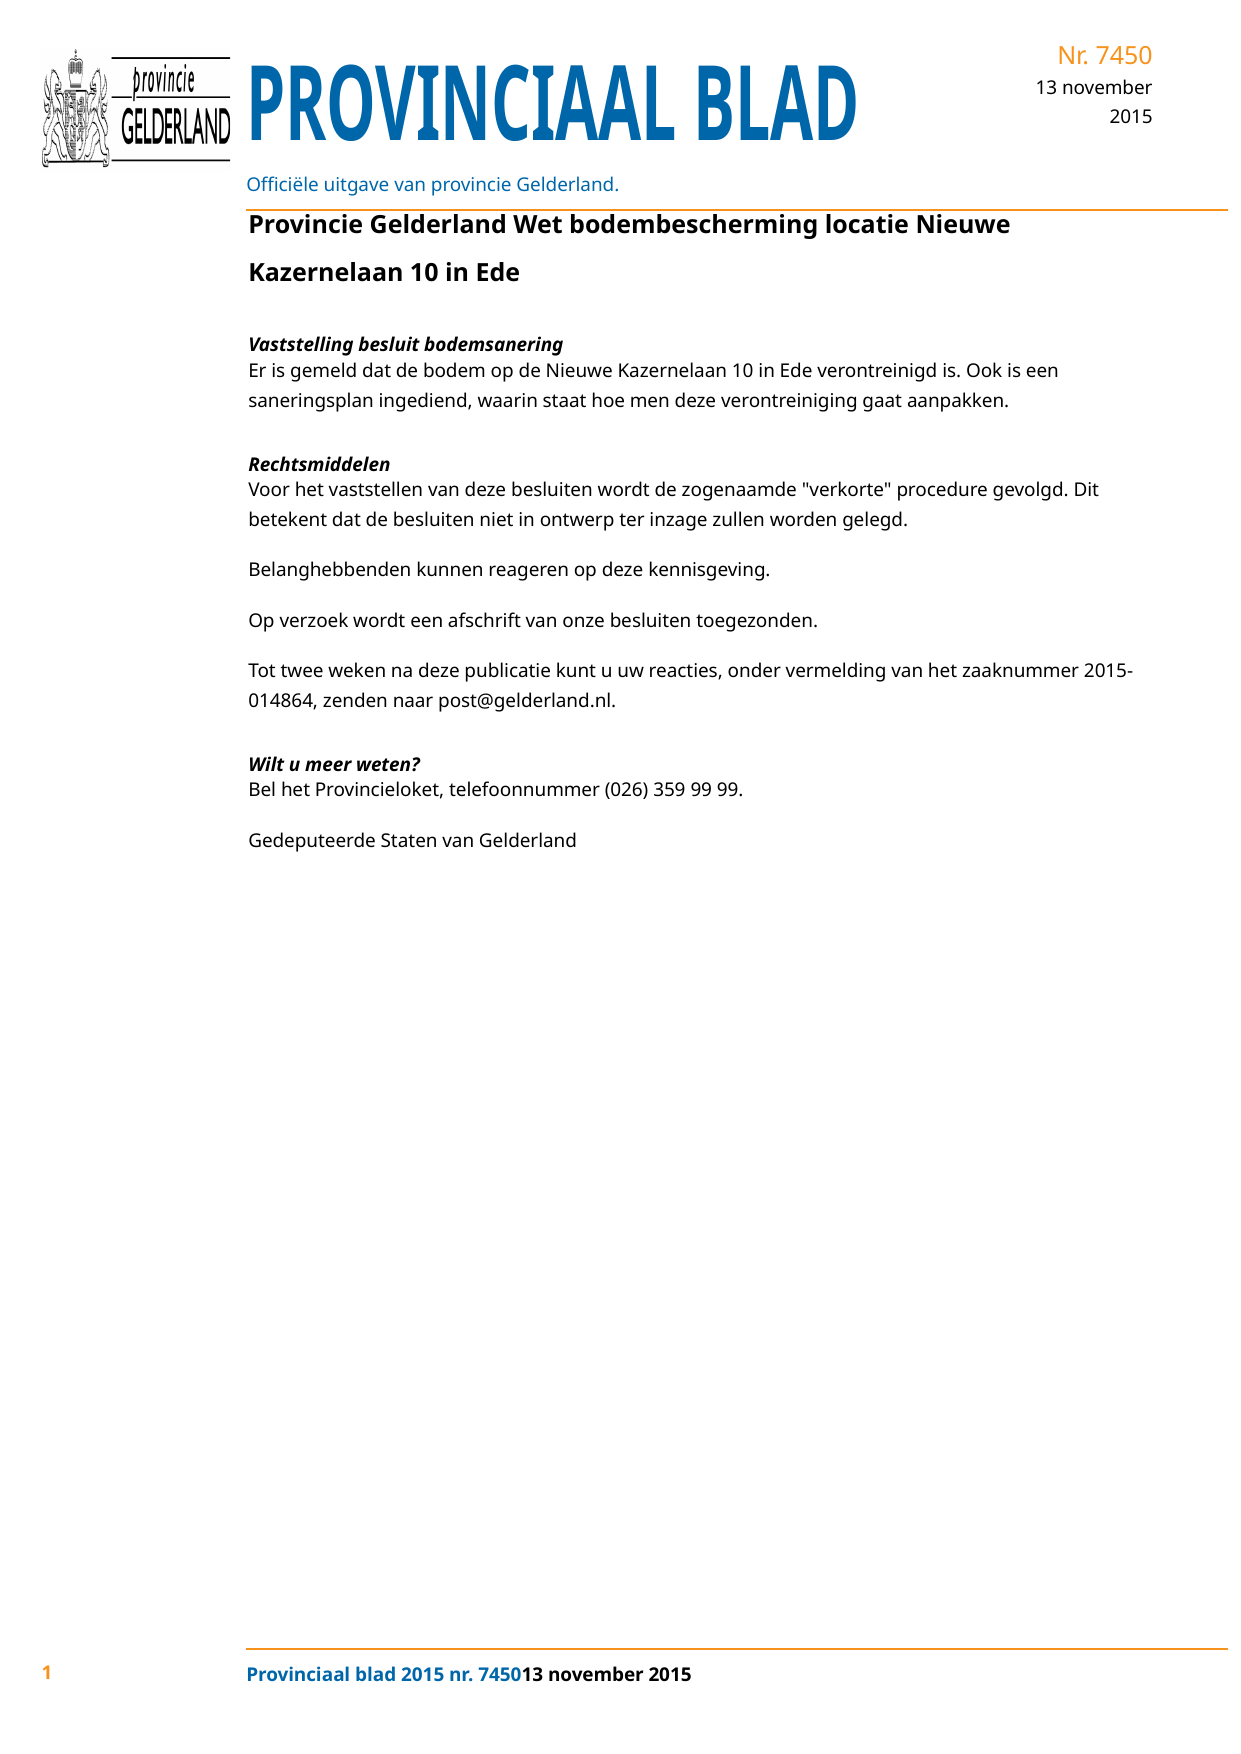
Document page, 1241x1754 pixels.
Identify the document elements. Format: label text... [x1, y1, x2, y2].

text Vaststelling besluit bodemsanering [248, 331, 1152, 357]
text Gedeputeerde Staten van Gelderland [248, 827, 1152, 853]
text Rechtsmiddelen [248, 451, 1152, 476]
text Voor het vaststellen van deze besluiten wordt de zogenaamde "verkorte" procedure gevolgd. Dit betekent dat de besluiten niet in ontwerp ter inzage zullen worden gelegd. [248, 476, 1152, 532]
picture [41, 47, 231, 172]
text Provincie Gelderland Wet bodembescherming locatie Nieuwe Kazernelaan 10 in Ede [248, 211, 1152, 288]
text Belanghebbenden kunnen reageren op deze kennisgeving. [248, 556, 1152, 582]
text Wilt u meer weten? [248, 751, 1152, 777]
text Bel het Provincieloket, telefoonnummer (026) 359 99 99. [248, 777, 1152, 802]
text Tot twee weken na deze publicatie kunt u uw reacties, onder vermelding van het zaaknummer 2015-014864, zenden naar post@gelderland.nl. [248, 657, 1152, 713]
text Op verzoek wordt een afschrift van onze besluiten toegezonden. [248, 607, 1152, 633]
text Er is gemeld dat de bodem op de Nieuwe Kazernelaan 10 in Ede verontreinigd is. Ook is een saneringsplan ingediend, waarin staat hoe men deze verontreiniging gaat aanpakken. [248, 357, 1152, 412]
